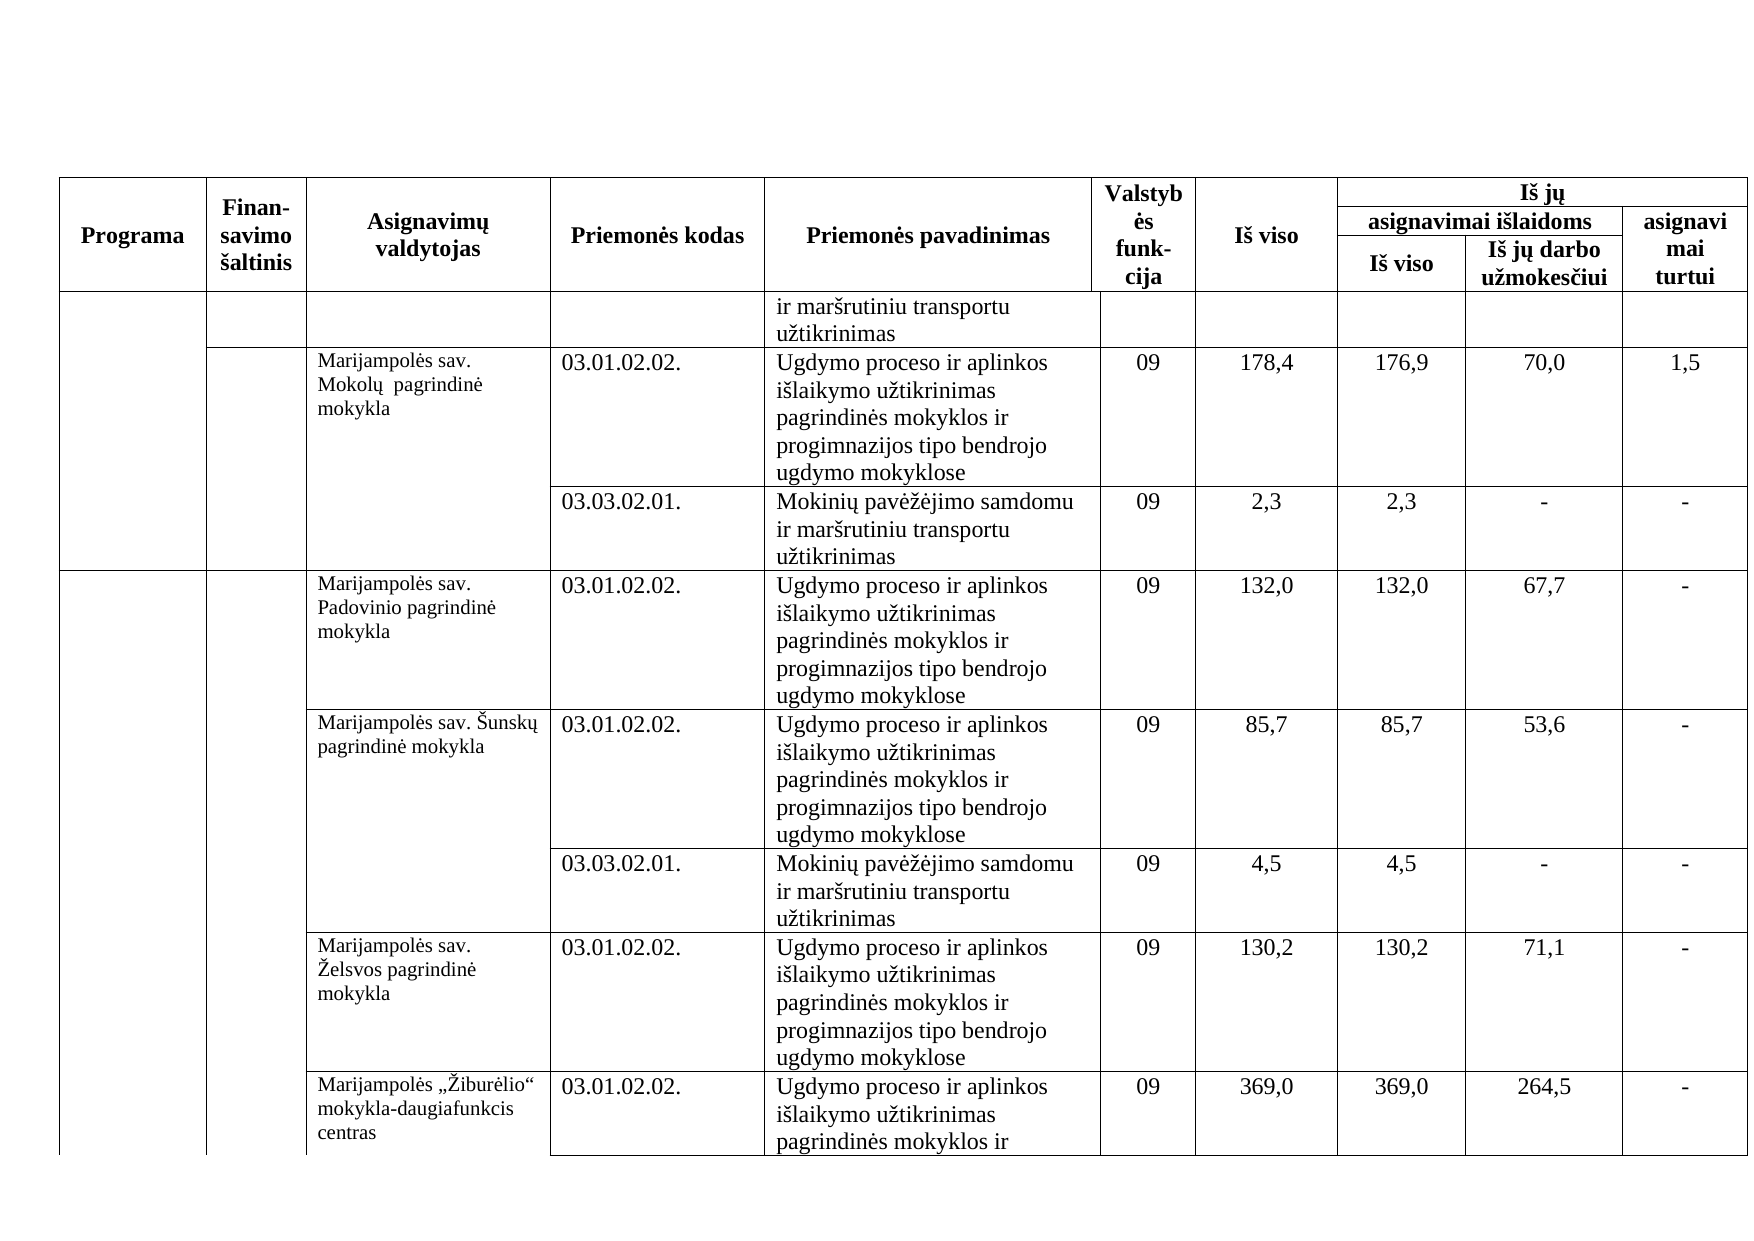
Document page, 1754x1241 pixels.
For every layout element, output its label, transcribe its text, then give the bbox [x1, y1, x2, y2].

table_cell [307, 848, 550, 932]
table_cell - [1623, 292, 1747, 347]
table_cell [307, 292, 550, 347]
table_cell Marijampolės sav. Šunskų pagrindinė mokykla [307, 710, 550, 848]
table_cell 09 [1101, 933, 1195, 1071]
table_cell 132,0 [1338, 571, 1465, 709]
table_cell Ugdymo proceso ir aplinkos išlaikymo užtikrinimas pagrindinės mokyklos ir progimnazijos tipo bendrojo ugdymo mokyklose [765, 710, 1100, 848]
table_cell [207, 848, 306, 932]
table_cell [1748, 932, 1754, 1071]
table_cell Iš jų darbo užmokesčiui [1466, 236, 1622, 291]
table_cell Marijampolės sav. Mokolų pagrindinė mokykla [307, 348, 550, 486]
table_cell - [1623, 933, 1747, 1071]
table_cell 369,0 [1338, 1072, 1465, 1155]
table_cell 03.01.02.02. [551, 710, 764, 848]
table_cell [1338, 292, 1465, 347]
table_cell 09 [1101, 348, 1195, 486]
table_cell 85,7 [1338, 710, 1465, 848]
table_header Iš jų [1338, 178, 1747, 206]
table_cell [60, 486, 206, 570]
table_header Priemonės kodas [551, 178, 764, 291]
table_cell - [1623, 1072, 1747, 1155]
table_cell [1748, 709, 1754, 848]
table_cell [207, 1071, 306, 1155]
table_cell 132,0 [1196, 571, 1337, 709]
table_cell Ugdymo proceso ir aplinkos išlaikymo užtikrinimas pagrindinės mokyklos ir progimnazijos tipo bendrojo ugdymo mokyklose [765, 933, 1100, 1071]
table_cell 09 [1101, 487, 1195, 570]
table_cell Marijampolės sav. Želsvos pagrindinė mokykla [307, 933, 550, 1071]
table_cell 369,0 [1196, 1072, 1337, 1155]
table_cell 70,0 [1466, 348, 1622, 486]
table_cell 2,3 [1196, 487, 1337, 570]
table_cell - [1466, 487, 1622, 570]
table_cell [207, 932, 306, 1071]
table_cell Iš viso [1338, 236, 1465, 291]
table_cell 71,1 [1466, 933, 1622, 1071]
table_cell ir maršrutiniu transportu užtikrinimas [765, 292, 1100, 347]
table_header [1748, 177, 1754, 206]
table_cell Ugdymo proceso ir aplinkos išlaikymo užtikrinimas pagrindinės mokyklos ir progimnazijos tipo bendrojo ugdymo mokyklose [765, 571, 1100, 709]
table_cell [207, 571, 306, 709]
table_cell [1748, 206, 1754, 234]
table_cell Mokinių pavėžėjimo samdomu ir maršrutiniu transportu užtikrinimas [765, 849, 1100, 932]
table_cell 1,5 [1623, 348, 1747, 486]
table_cell [1748, 235, 1754, 291]
table_cell 4,5 [1338, 849, 1465, 932]
table_cell - [1466, 292, 1622, 347]
table_cell Ugdymo proceso ir aplinkos išlaikymo užtikrinimas pagrindinės mokyklos ir [765, 1072, 1100, 1155]
table_cell [1748, 1071, 1754, 1155]
table_cell [307, 486, 550, 570]
table_cell [1748, 291, 1754, 347]
table_cell 03.01.02.02. [551, 571, 764, 709]
table_cell [60, 932, 206, 1071]
table_header Iš viso [1196, 178, 1337, 291]
table_cell [60, 848, 206, 932]
table_cell [1748, 848, 1754, 932]
table_cell 03.01.02.02. [551, 348, 764, 486]
table_cell - [1623, 849, 1747, 932]
table_cell - [1466, 849, 1622, 932]
table_cell [207, 709, 306, 848]
table_cell 176,9 [1338, 348, 1465, 486]
table_cell [1748, 570, 1754, 709]
table_cell 09 [1101, 571, 1195, 709]
table_cell Marijampolės „Žiburėlio“ mokykla-daugiafunkcis centras [307, 1072, 550, 1155]
table_cell [1748, 347, 1754, 486]
table_cell [1748, 486, 1754, 570]
table_cell 178,4 [1196, 348, 1337, 486]
table_cell [207, 348, 306, 486]
table_cell [551, 292, 764, 347]
table_cell Marijampolės sav. Padovinio pagrindinė mokykla [307, 571, 550, 709]
table_cell 09 [1101, 710, 1195, 848]
table_cell 2,3 [1338, 487, 1465, 570]
table_cell [60, 292, 206, 347]
table_header Valstybės funk-cija [1092, 178, 1195, 291]
table_cell [1196, 292, 1337, 347]
table_cell 130,2 [1338, 933, 1465, 1071]
table_cell - [1623, 571, 1747, 709]
table_cell - [1623, 487, 1747, 570]
table_cell 67,7 [1466, 571, 1622, 709]
table_cell Ugdymo proceso ir aplinkos išlaikymo užtikrinimas pagrindinės mokyklos ir progimnazijos tipo bendrojo ugdymo mokyklose [765, 348, 1100, 486]
table_cell 09 [1101, 849, 1195, 932]
table_header Finan-savimo šaltinis [207, 178, 306, 291]
table_cell [60, 1071, 206, 1155]
table_cell [207, 486, 306, 570]
table_cell [60, 347, 206, 486]
table_cell 130,2 [1196, 933, 1337, 1071]
table_cell [60, 571, 206, 709]
table_cell 4,5 [1196, 849, 1337, 932]
table_cell Mokinių pavėžėjimo samdomu ir maršrutiniu transportu užtikrinimas [765, 487, 1100, 570]
table_cell 09 [1101, 1072, 1195, 1155]
table_cell [60, 709, 206, 848]
table_header Programa [60, 178, 206, 291]
table_header Asignavimų valdytojas [307, 178, 550, 291]
table_cell [1101, 292, 1195, 347]
table_cell 264,5 [1466, 1072, 1622, 1155]
table_cell 03.01.02.02. [551, 1072, 764, 1155]
table_cell - [1623, 710, 1747, 848]
table_cell asignavimai išlaidoms [1338, 207, 1622, 234]
table_cell asignavimai turtui įsigyti [1623, 207, 1747, 291]
table_cell [207, 292, 306, 347]
table_cell 53,6 [1466, 710, 1622, 848]
table_cell 03.03.02.01. [551, 849, 764, 932]
table_header Priemonės pavadinimas [765, 178, 1091, 291]
table_cell 03.01.02.02. [551, 933, 764, 1071]
table_cell 85,7 [1196, 710, 1337, 848]
table_cell 03.03.02.01. [551, 487, 764, 570]
